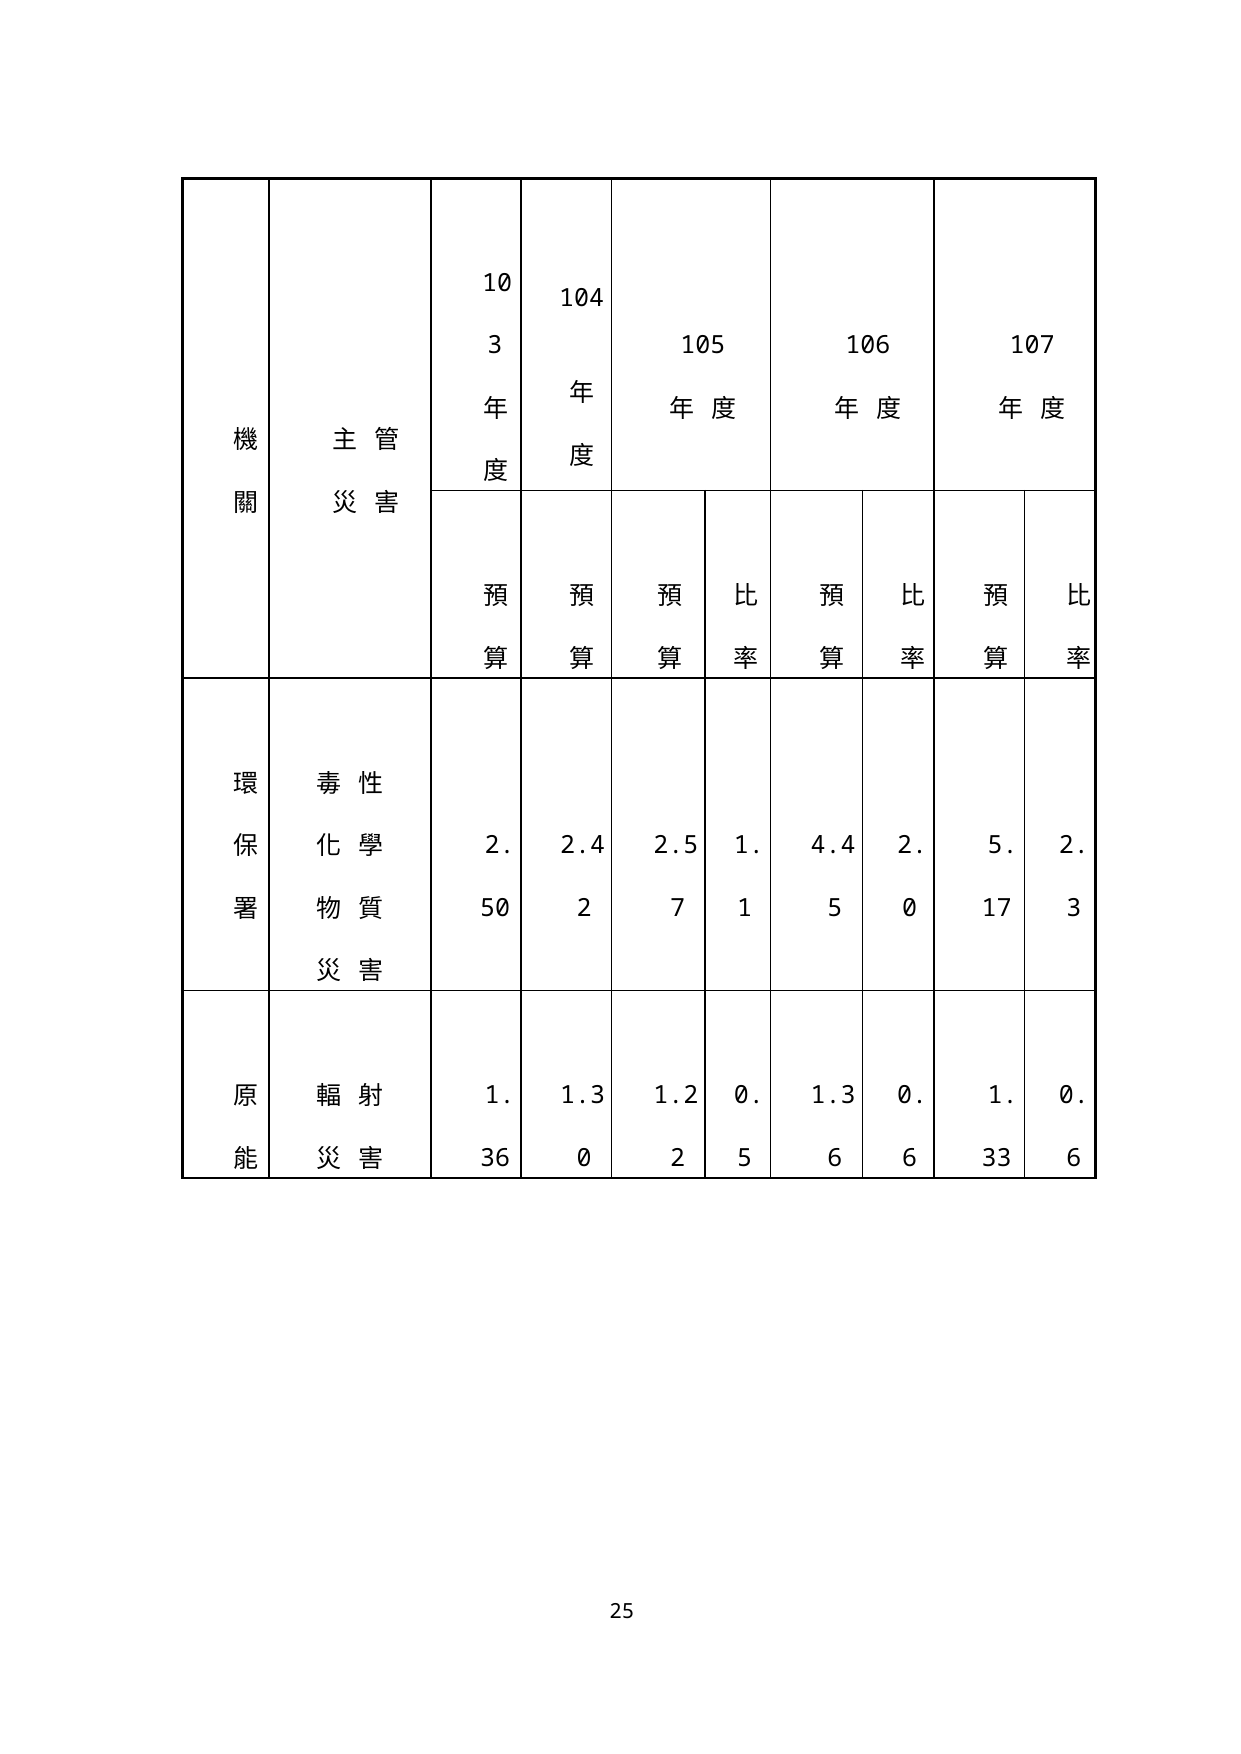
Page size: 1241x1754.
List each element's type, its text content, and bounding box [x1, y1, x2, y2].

table_header 106年度 [771, 180, 933, 490]
table_header 104 年度 [522, 180, 611, 490]
table_cell 毒性化學物質災害 [270, 679, 430, 990]
table_cell 預算 [612, 491, 704, 677]
table_cell 預算 [522, 491, 611, 677]
table_cell 2.50 [432, 679, 520, 990]
table_cell 5.17 [935, 679, 1024, 990]
table_cell 0.6 [1025, 991, 1094, 1177]
table_cell 1.1 [706, 679, 770, 990]
table_cell 2.0 [863, 679, 933, 990]
table_cell 環保署 [184, 679, 268, 990]
table_cell 預算 [935, 491, 1024, 677]
table_header 機關 [184, 180, 268, 677]
table_cell 4.45 [771, 679, 862, 990]
table_cell 2.3 [1025, 679, 1094, 990]
table_cell 預算 [771, 491, 862, 677]
table_cell 原能 [184, 991, 268, 1177]
table_cell 比率 [706, 491, 770, 677]
table_header 105年度 [612, 180, 770, 490]
table_cell 0.6 [863, 991, 933, 1177]
table_header 103 年度 [432, 180, 520, 490]
table_header 主管災害 [270, 180, 430, 677]
table_cell 2.57 [612, 679, 704, 990]
table_header 107年度 [935, 180, 1094, 490]
table_cell 1.30 [522, 991, 611, 1177]
table_cell 1.33 [935, 991, 1024, 1177]
table_cell 輻射災害 [270, 991, 430, 1177]
table_cell 比率 [1025, 491, 1094, 677]
table_cell 2.42 [522, 679, 611, 990]
table_cell 1.36 [432, 991, 520, 1177]
table_cell 1.36 [771, 991, 862, 1177]
table_cell 1.22 [612, 991, 704, 1177]
table_cell 0.5 [706, 991, 770, 1177]
table_cell 預算 [432, 491, 520, 677]
table_cell 比率 [863, 491, 933, 677]
